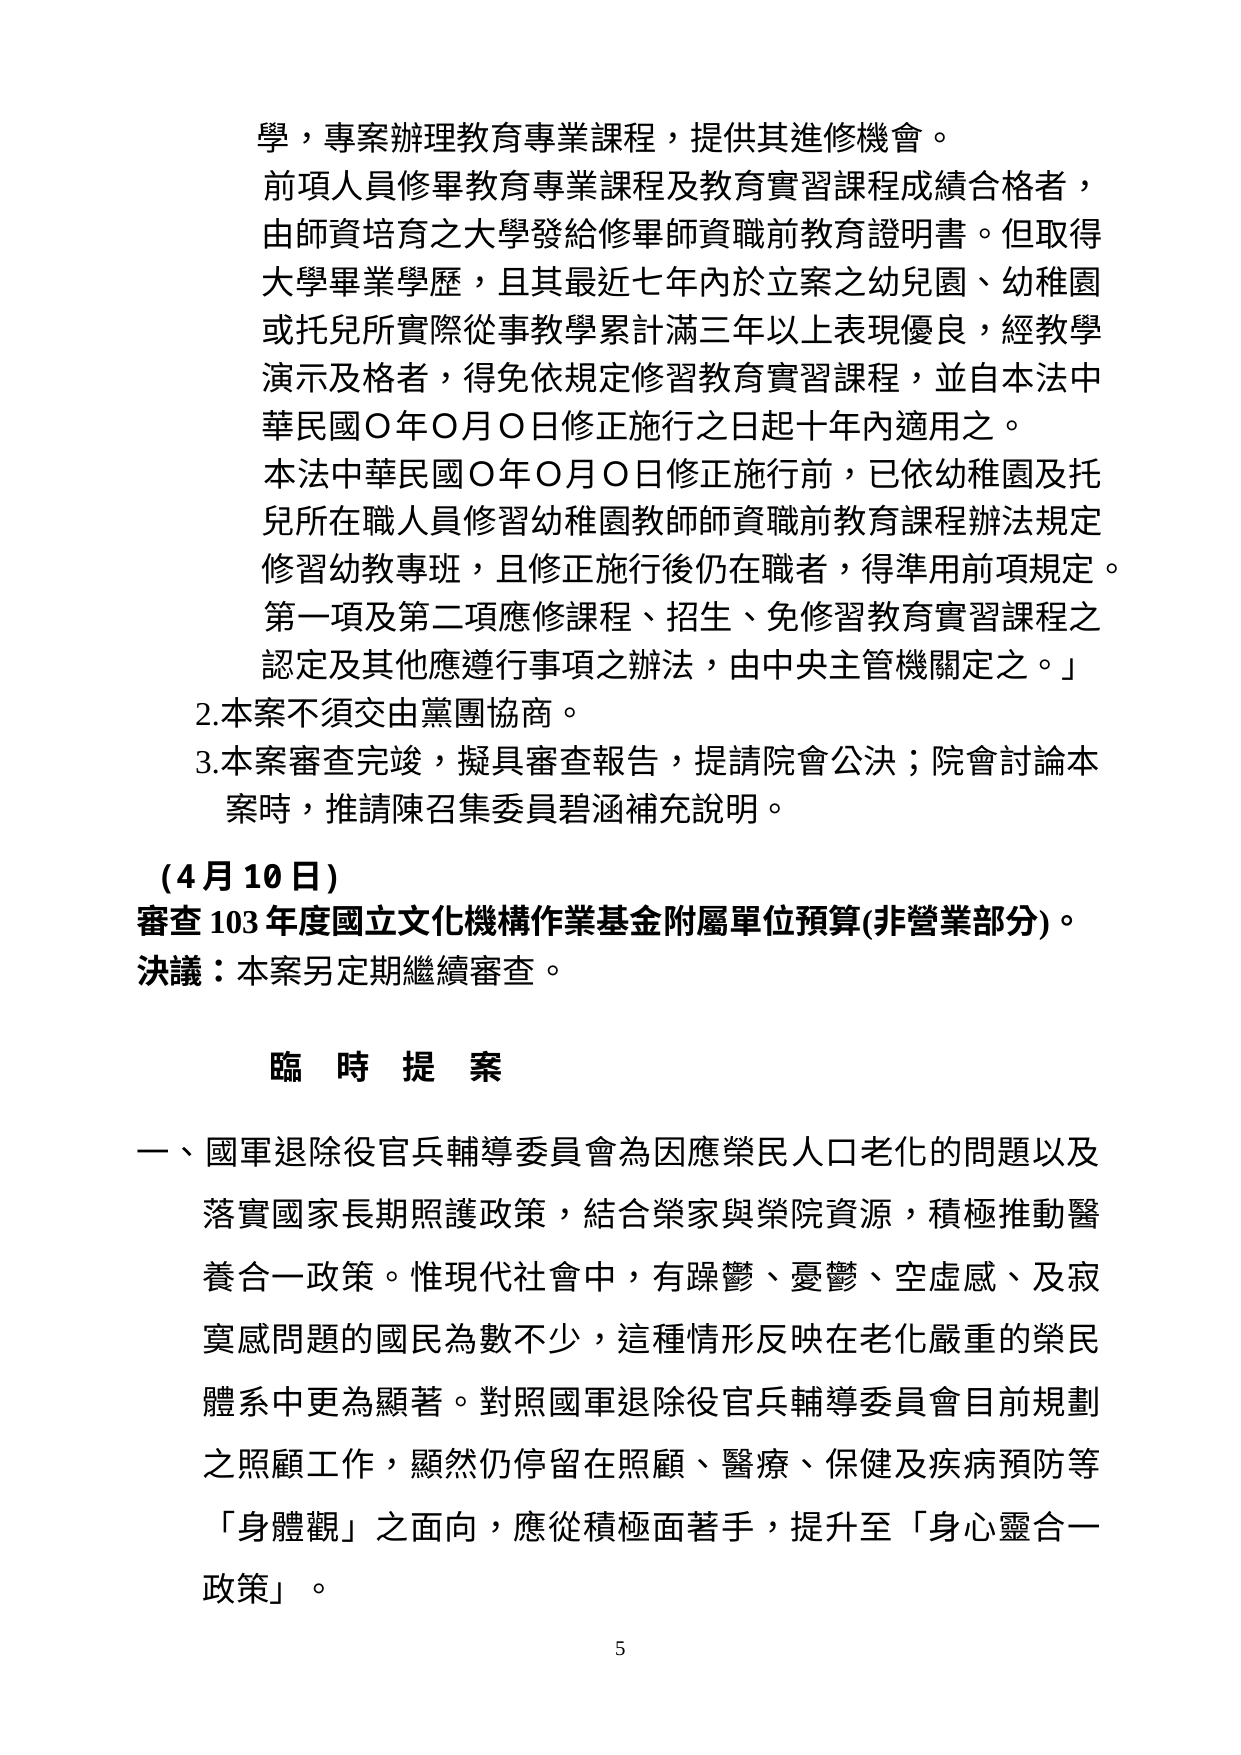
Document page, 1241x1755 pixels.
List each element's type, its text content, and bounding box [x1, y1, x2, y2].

text 前項人員修畢教育專業課程及教育實習課程成績合格者，由師資培育之大學發給修畢師資職前教育證明書。但取得大學畢業學歷，且其最近七年內於立案之幼兒園、幼稚園或托兒所實際從事教學累計滿三年以上表現優良，經教學演示及格者，得免依規定修習教育實習課程，並自本法中華民國Ｏ年Ｏ月Ｏ日修正施行之日起十年內適用之。 [195, 160, 1102, 448]
text 本法中華民國Ｏ年Ｏ月Ｏ日修正施行前，已依幼稚園及托兒所在職人員修習幼稚園教師師資職前教育課程辦法規定修習幼教專班，且修正施行後仍在職者，得準用前項規定。 [195, 448, 1102, 591]
text 學，專案辦理教育專業課程，提供其進修機會。 [183, 112, 1102, 160]
text 一、國軍退除役官兵輔導委員會為因應榮民人口老化的問題以及落實國家長期照護政策，結合榮家與榮院資源，積極推動醫養合一政策。惟現代社會中，有躁鬱、憂鬱、空虛感、及寂寞感問題的國民為數不少，這種情形反映在老化嚴重的榮民體系中更為顯著。對照國軍退除役官兵輔導委員會目前規劃之照顧工作，顯然仍停留在照顧、醫療、保健及疾病預防等「身體觀」之面向，應從積極面著手，提升至「身心靈合一政策」。 [136, 1108, 1102, 1608]
text (4月10日) [136, 850, 1104, 898]
text 決議：本案另定期繼續審查。 [136, 946, 1102, 993]
text 3.本案審查完竣，擬具審查報告，提請院會公決；院會討論本案時，推請陳召集委員碧涵補充說明。 [195, 735, 1102, 831]
text 審查103年度國立文化機構作業基金附屬單位預算(非營業部分)。 [136, 898, 1104, 946]
text 第一項及第二項應修課程、招生、免修習教育實習課程之認定及其他應遵行事項之辦法，由中央主管機關定之。」 [195, 591, 1102, 687]
text 臨 時 提 案 [136, 1041, 1102, 1089]
text 2.本案不須交由黨團協商。 [195, 687, 1102, 735]
